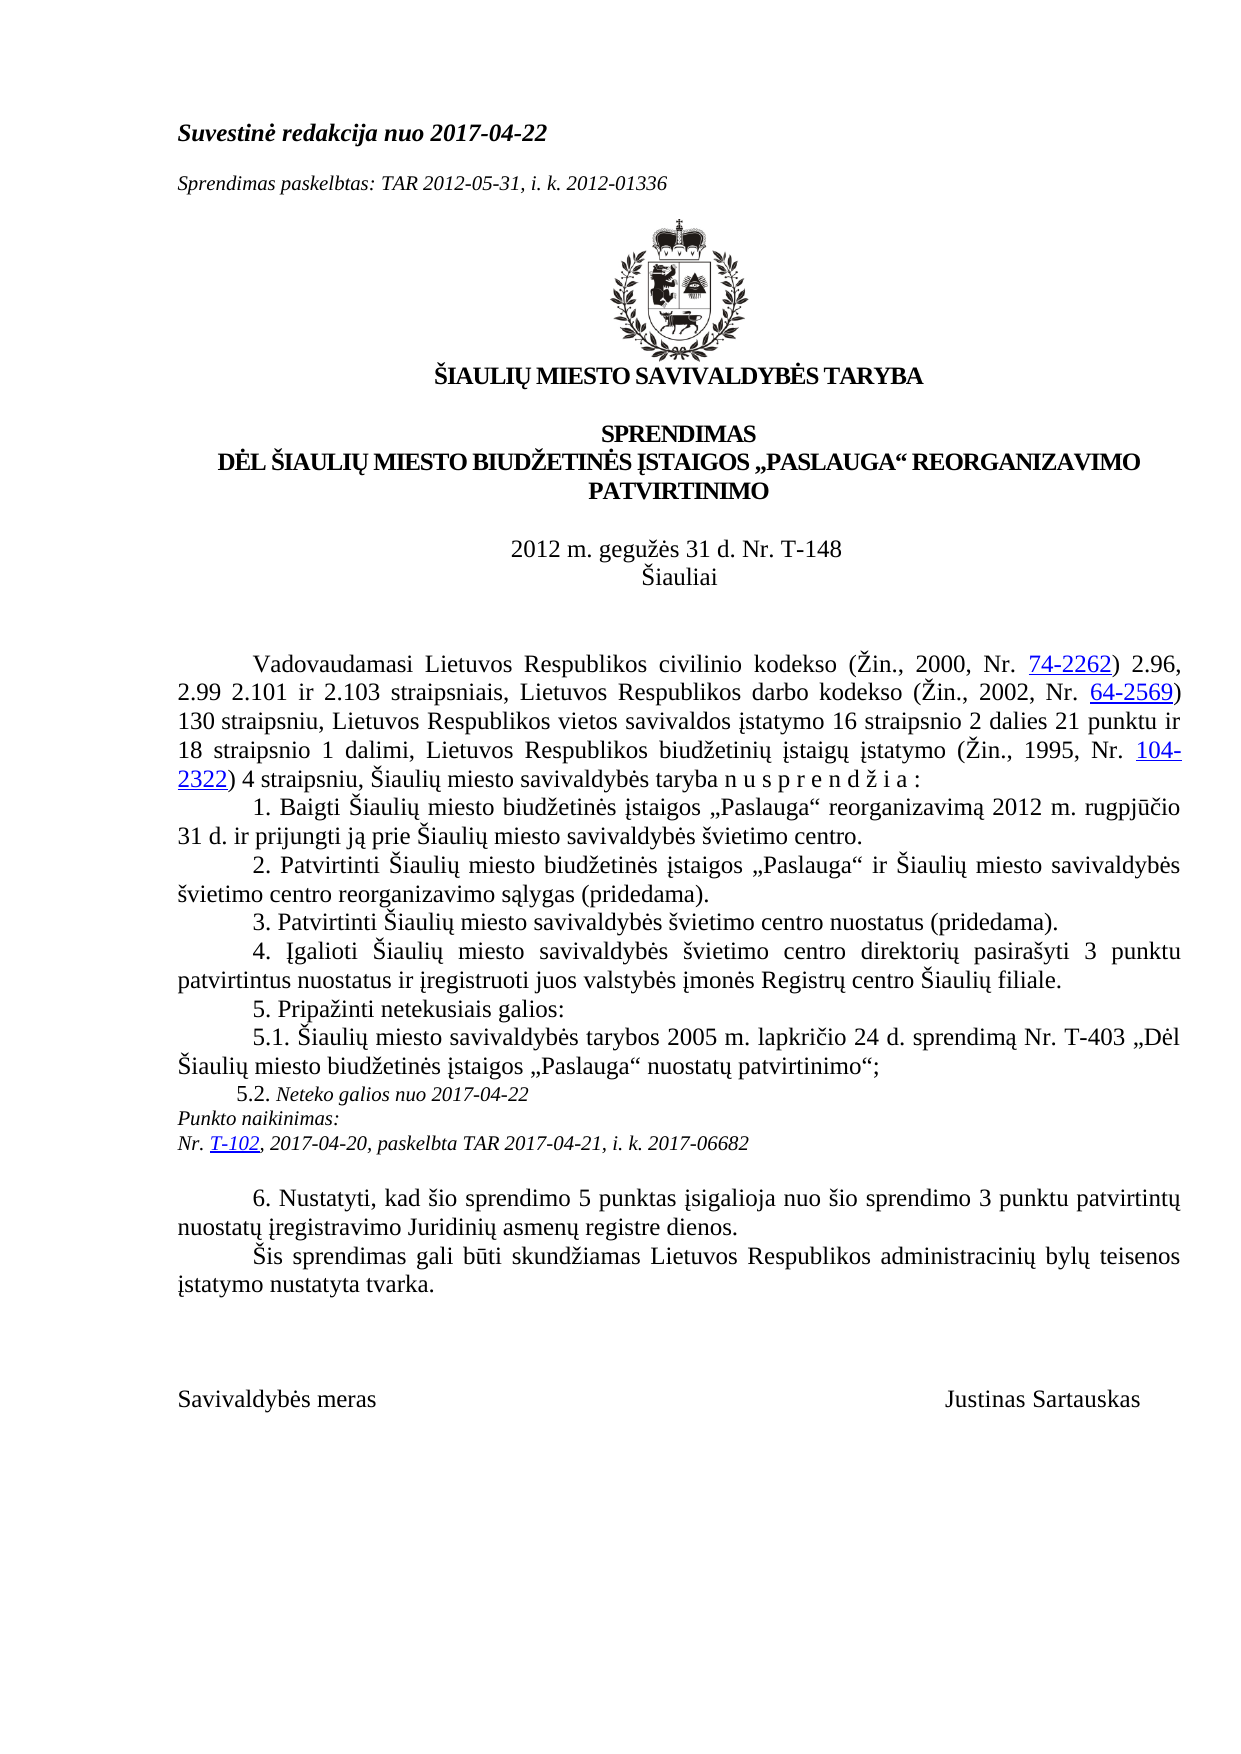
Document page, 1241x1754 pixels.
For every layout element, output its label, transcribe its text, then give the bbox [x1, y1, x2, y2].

text 5. Pripažinti netekusiais galios: [177, 994, 1181, 1022]
text 5.2. Neteko galios nuo 2017-04-22 [177, 1080, 1181, 1106]
text DĖL ŠIAULIŲ MIESTO BIUDŽETINĖS ĮSTAIGOS „PASLAUGA“ REORGANIZAVIMO PATVIRTINIMO [177, 447, 1181, 505]
text 3. Patvirtinti Šiaulių miesto savivaldybės švietimo centro nuostatus (pridedama). [177, 907, 1181, 936]
text 2012 m. gegužės 31 d. Nr. T-148 [177, 534, 1181, 562]
text 6. Nustatyti, kad šio sprendimo 5 punktas įsigalioja nuo šio sprendimo 3 punktu patvirtintų nuostatų įregistravimo Juridinių asmenų registre dienos. [177, 1183, 1181, 1241]
text Savivaldybės meras Justinas Sartauskas [177, 1384, 1181, 1413]
text Sprendimas paskelbtas: TAR 2012-05-31, i. k. 2012-01336 [177, 171, 1181, 195]
text ŠIAULIŲ MIESTO SAVIVALDYBĖS TARYBA [177, 361, 1181, 390]
text Punkto naikinimas: [177, 1106, 1181, 1130]
text Šis sprendimas gali būti skundžiamas Lietuvos Respublikos administracinių bylų teisenos įstatymo nustatyta tvarka. [177, 1241, 1181, 1298]
text SPRENDIMAS [177, 419, 1181, 447]
text Suvestinė redakcija nuo 2017-04-22 [177, 118, 1181, 147]
text 5.1. Šiaulių miesto savivaldybės tarybos 2005 m. lapkričio 24 d. sprendimą Nr. T-403 „Dėl Šiaulių miesto biudžetinės įstaigos „Paslauga“ nuostatų patvirtinimo“; [177, 1022, 1181, 1080]
text Šiauliai [177, 562, 1181, 591]
text 2. Patvirtinti Šiaulių miesto biudžetinės įstaigos „Paslauga“ ir Šiaulių miesto savivaldybės švietimo centro reorganizavimo sąlygas (pridedama). [177, 850, 1181, 907]
text Nr. T-102, 2017-04-20, paskelbta TAR 2017-04-21, i. k. 2017-06682 [177, 1130, 1181, 1154]
text 4. Įgalioti Šiaulių miesto savivaldybės švietimo centro direktorių pasirašyti 3 punktu patvirtintus nuostatus ir įregistruoti juos valstybės įmonės Registrų centro Šiaulių filiale. [177, 936, 1181, 994]
text 1. Baigti Šiaulių miesto biudžetinės įstaigos „Paslauga“ reorganizavimą 2012 m. rugpjūčio 31 d. ir prijungti ją prie Šiaulių miesto savivaldybės švietimo centro. [177, 792, 1181, 850]
text Vadovaudamasi Lietuvos Respublikos civilinio kodekso (Žin., 2000, Nr. 74-2262) 2.96, 2.99 2.101 ir 2.103 straipsniais, Lietuvos Respublikos darbo kodekso (Žin., 2002, Nr. 64-2569) 130 straipsniu, Lietuvos Respublikos vietos savivaldos įstatymo 16 straipsnio 2 dalies 21 punktu ir 18 straipsnio 1 dalimi, Lietuvos Respublikos biudžetinių įstaigų įstatymo (Žin., 1995, Nr. 104-2322) 4 straipsniu, Šiaulių miesto savivaldybės taryba nusprendžia: [177, 649, 1181, 792]
